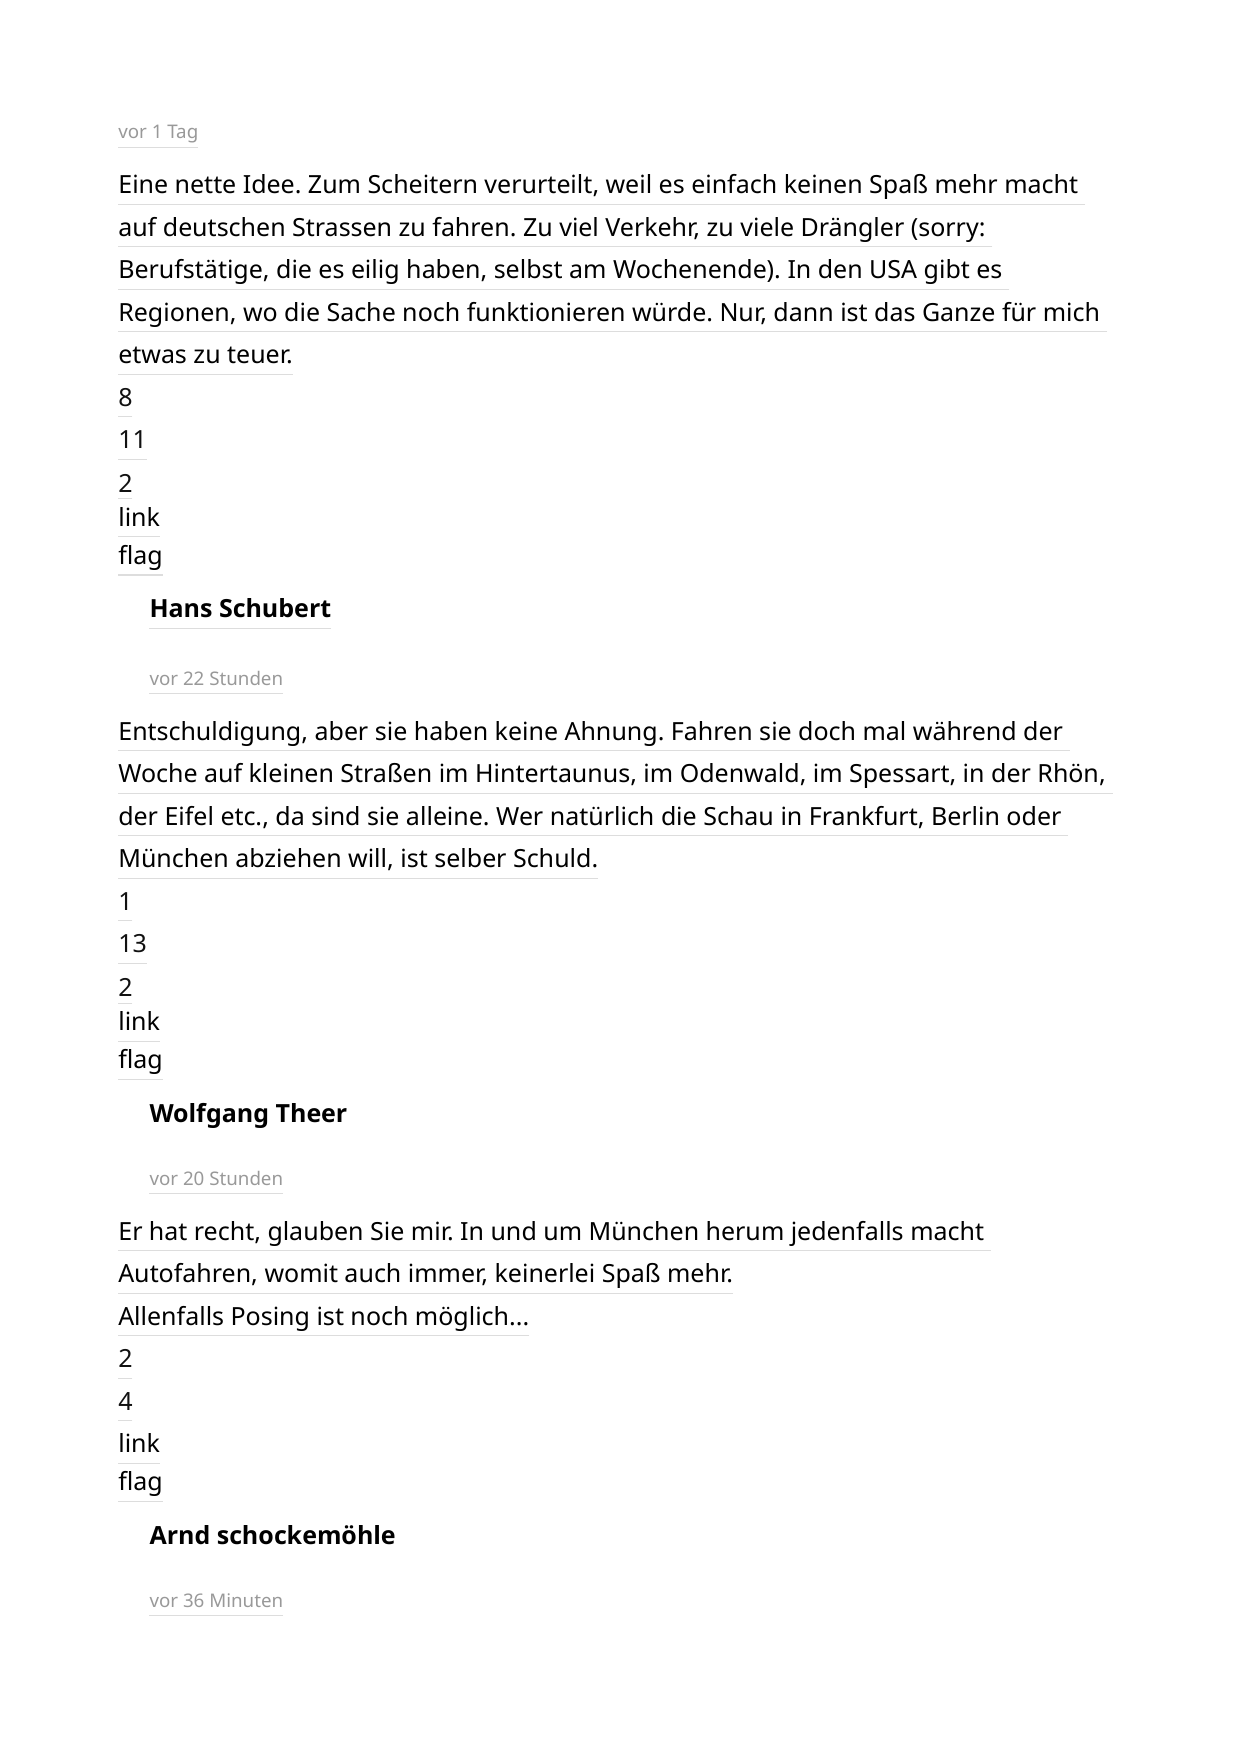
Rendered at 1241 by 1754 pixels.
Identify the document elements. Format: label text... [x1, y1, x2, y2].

text link [118, 1004, 1122, 1042]
text 2 [118, 968, 1122, 1004]
text Arnd schockemöhle [149, 1517, 1122, 1552]
text vor 22 Stunden [149, 665, 1117, 694]
text flag [118, 1042, 1122, 1080]
text 2 [118, 464, 1122, 499]
text link [118, 1426, 1122, 1464]
text vor 20 Stunden [149, 1165, 1117, 1194]
text Hans Schubert [149, 591, 1122, 629]
text 11 [118, 422, 1122, 460]
text 2 [118, 1341, 1122, 1379]
text flag [118, 1464, 1122, 1502]
text Eine nette Idee. Zum Scheitern verurteilt, weil es einfach keinen Spaß mehr macht auf deutschen Strassen zu fahren. Zu viel Verkehr, zu viele Drängler (sorry: Berufstätige, die es eilig haben, selbst am Wochenende). In den USA gibt es Regionen, wo die Sache noch funktionieren würde. Nur, dann ist das Ganze für mich etwas zu teuer. [118, 167, 1122, 375]
text Wolfgang Theer [149, 1095, 1122, 1129]
text 4 [118, 1383, 1122, 1421]
text vor 1 Tag [118, 118, 1117, 148]
text vor 36 Minuten [149, 1587, 1117, 1616]
text 1 [118, 883, 1122, 921]
text 8 [118, 379, 1122, 417]
text 13 [118, 926, 1122, 964]
text Er hat recht, glauben Sie mir. In und um München herum jedenfalls macht Autofahren, womit auch immer, keinerlei Spaß mehr. Allenfalls Posing ist noch möglich... [118, 1213, 1122, 1336]
text flag [118, 537, 1122, 576]
text link [118, 499, 1122, 537]
text Entschuldigung, aber sie haben keine Ahnung. Fahren sie doch mal während der Woche auf kleinen Straßen im Hintertaunus, im Odenwald, im Spessart, in der Rhön, der Eifel etc., da sind sie alleine. Wer natürlich die Schau in Frankfurt, Berlin oder München abziehen will, ist selber Schuld. [118, 713, 1122, 879]
